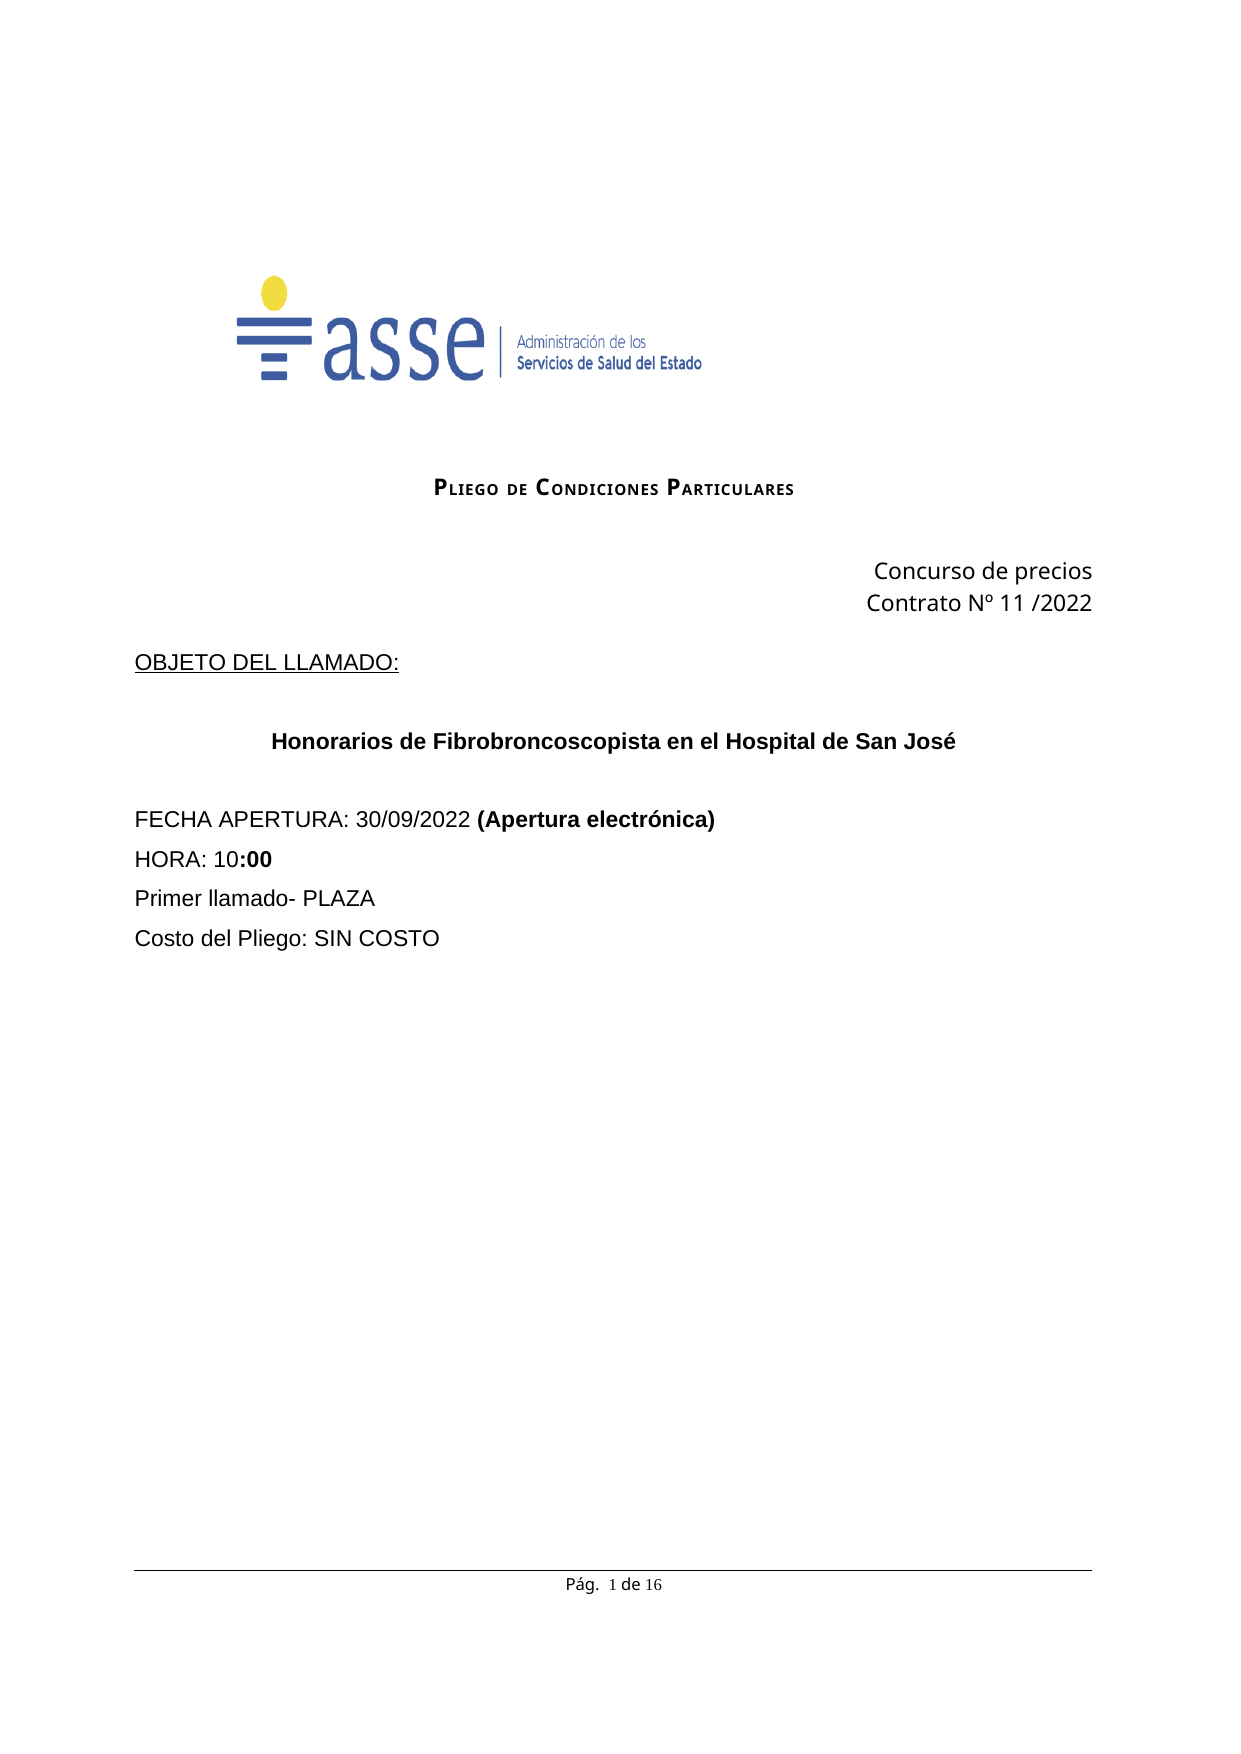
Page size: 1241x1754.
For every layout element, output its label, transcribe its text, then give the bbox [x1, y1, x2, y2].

text Pliego de Condiciones Particulares [134, 471, 1092, 502]
text Costo del Pliego: SIN COSTO [134, 925, 1092, 951]
text FECHA APERTURA: 30/09/2022 (Apertura electrónica) [134, 806, 1092, 833]
text Concurso de precios [134, 555, 1092, 586]
text Honorarios de Fibrobroncoscopista en el Hospital de San José [134, 728, 1092, 754]
text Primer llamado- PLAZA [134, 885, 1092, 912]
text OBJETO DEL LLAMADO: [134, 649, 1092, 675]
text HORA: 10:00 [134, 846, 1092, 872]
text Contrato Nº 11 /2022 [134, 586, 1092, 618]
